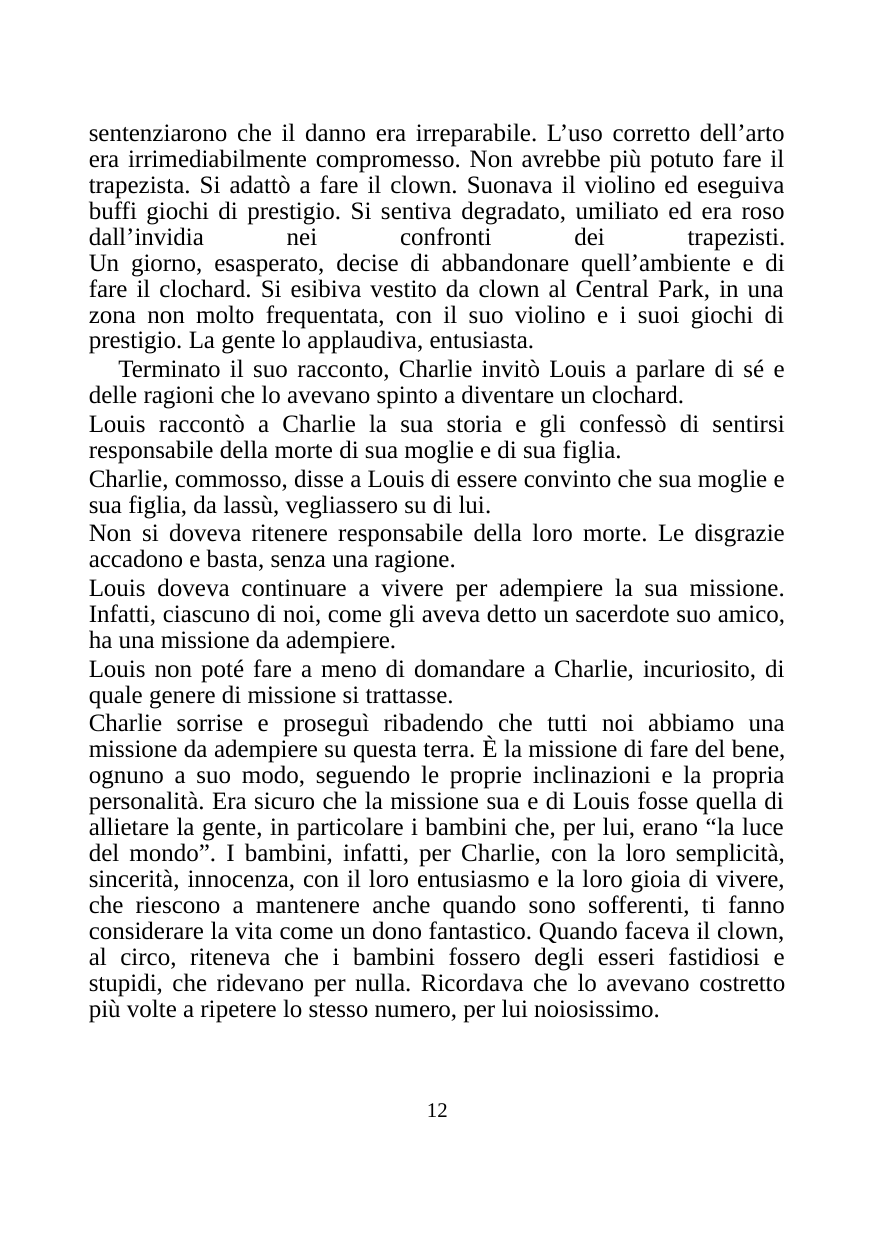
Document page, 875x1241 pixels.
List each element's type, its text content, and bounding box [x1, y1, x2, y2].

text Charlie, commosso, disse a Louis di essere convinto che sua moglie e sua figlia, da lassù, vegliassero su di lui. [88, 464, 786, 518]
text Louis doveva continuare a vivere per adempiere la sua missione. Infatti, ciascuno di noi, come gli aveva detto un sacerdote suo amico, ha una missione da adempiere. [88, 573, 786, 654]
text Louis non poté fare a meno di domandare a Charlie, incuriosito, di quale genere di missione si trattasse. [88, 654, 786, 708]
text Non si doveva ritenere responsabile della loro morte. Le disgrazie accadono e basta, senza una ragione. [88, 518, 786, 573]
text Terminato il suo racconto, Charlie invitò Louis a parlare di sé e delle ragioni che lo avevano spinto a diventare un clochard. [88, 354, 786, 409]
text Charlie sorrise e proseguì ribadendo che tutti noi abbiamo una missione da adempiere su questa terra. È la missione di fare del bene, ognuno a suo modo, seguendo le proprie inclinazioni e la propria personalità. Era sicuro che la missione sua e di Louis fosse quella di allietare la gente, in particolare i bambini che, per lui, erano “la luce del mondo”. I bambini, infatti, per Charlie, con la loro semplicità, sincerità, innocenza, con il loro entusiasmo e la loro gioia di vivere, che riescono a mantenere anche quando sono sofferenti, ti fanno considerare la vita come un dono fantastico. Quando faceva il clown, al circo, riteneva che i bambini fossero degli esseri fastidiosi e stupidi, che ridevano per nulla. Ricordava che lo avevano costretto più volte a ripetere lo stesso numero, per lui noiosissimo. [88, 708, 786, 1022]
text Louis raccontò a Charlie la sua storia e gli confessò di sentirsi responsabile della morte di sua moglie e di sua figlia. [88, 409, 786, 464]
text sentenziarono che il danno era irreparabile. L’uso corretto dell’arto era irrimediabilmente compromesso. Non avrebbe più potuto fare il trapezista. Si adattò a fare il clown. Suonava il violino ed eseguiva buffi giochi di prestigio. Si sentiva degradato, umiliato ed era roso dall’invidia nei confronti dei trapezisti. Un giorno, esasperato, decise di abbandonare quell’ambiente e di fare il clochard. Si esibiva vestito da clown al Central Park, in una zona non molto frequentata, con il suo violino e i suoi giochi di prestigio. La gente lo applaudiva, entusiasta. [88, 118, 786, 354]
